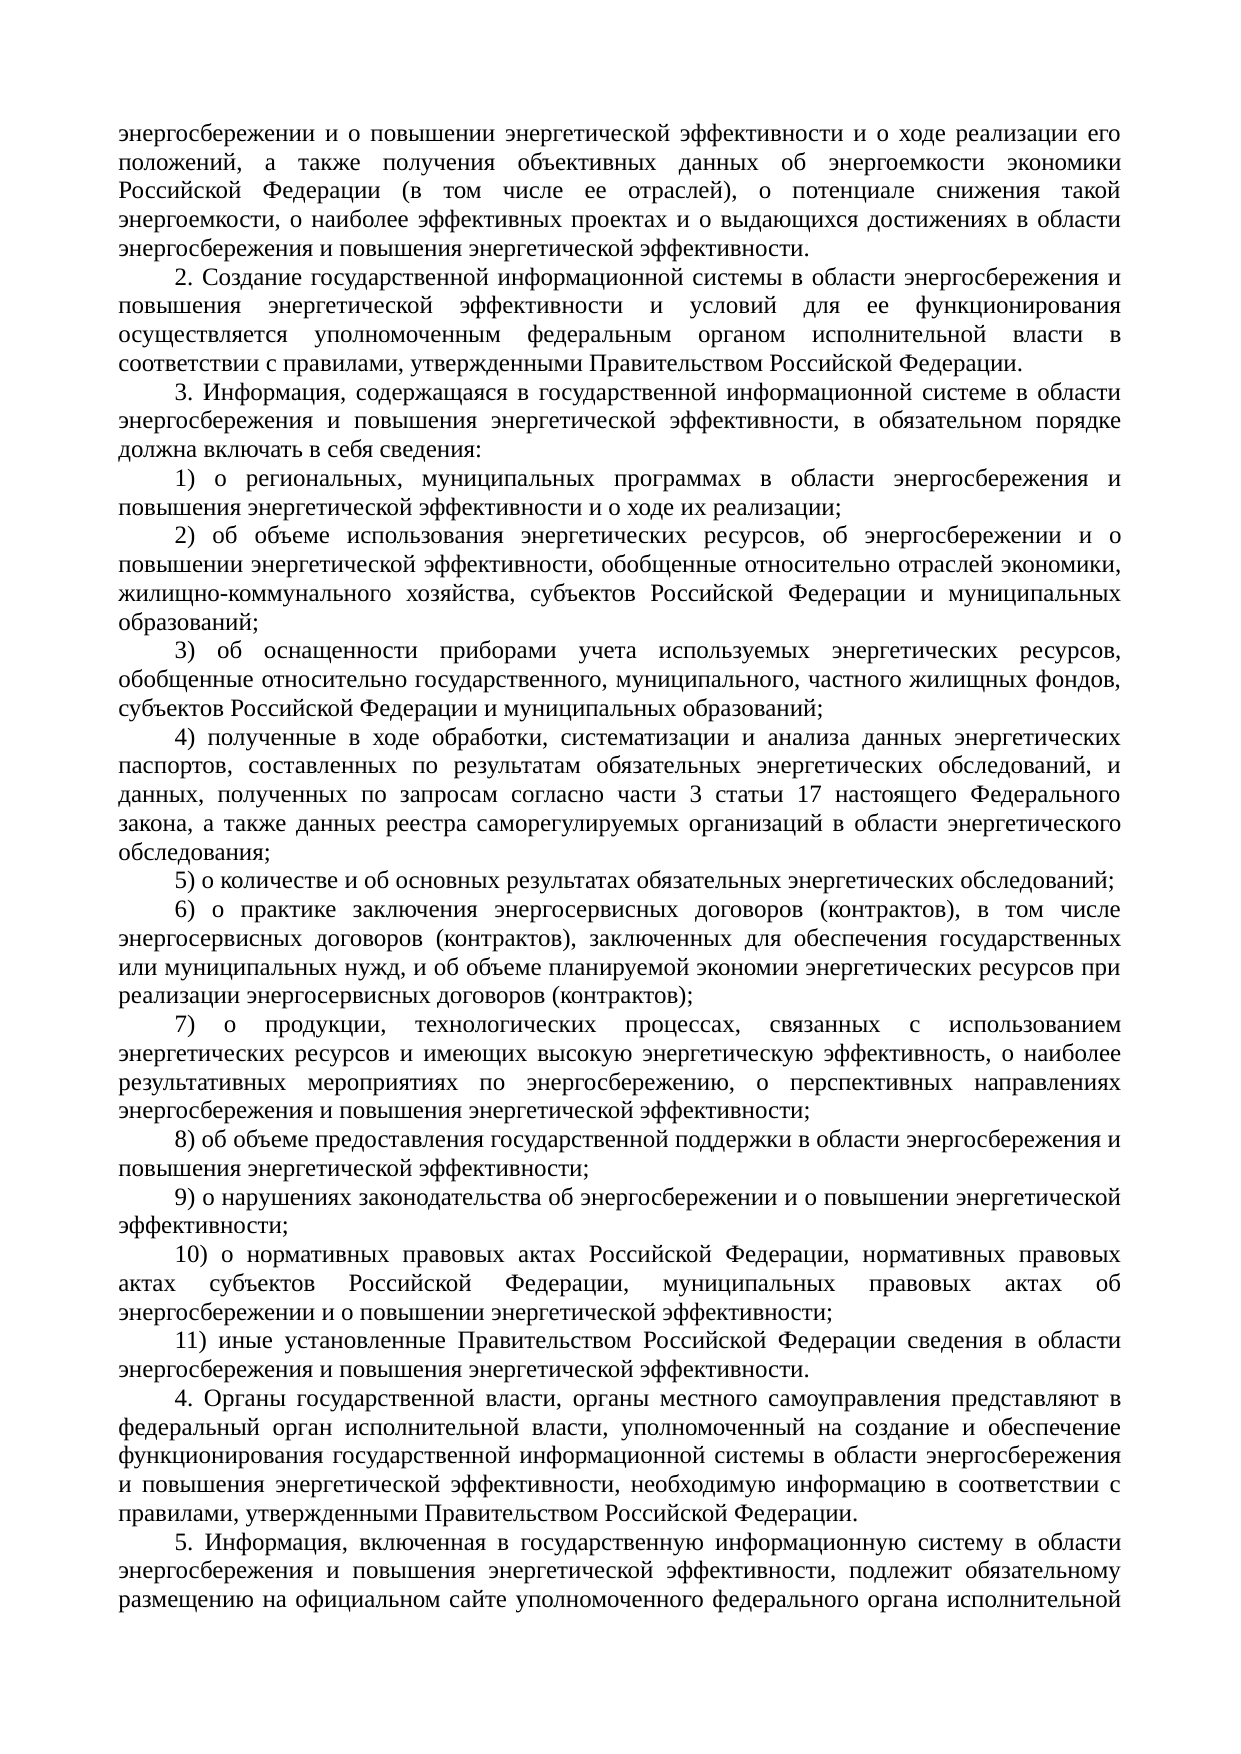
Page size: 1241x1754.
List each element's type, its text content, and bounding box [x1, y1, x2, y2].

text 5) о количестве и об основных результатах обязательных энергетических обследований; [118, 866, 1122, 894]
text 2. Создание государственной информационной системы в области энергосбережения и повышения энергетической эффективности и условий для ее функционирования осуществляется уполномоченным федеральным органом исполнительной власти в соответствии с правилами, утвержденными Правительством Российской Федерации. [118, 262, 1122, 377]
text 4. Органы государственной власти, органы местного самоуправления представляют в федеральный орган исполнительной власти, уполномоченный на создание и обеспечение функционирования государственной информационной системы в области энергосбережения и повышения энергетической эффективности, необходимую информацию в соответствии с правилами, утвержденными Правительством Российской Федерации. [118, 1383, 1122, 1527]
text 3. Информация, содержащаяся в государственной информационной системе в области энергосбережения и повышения энергетической эффективности, в обязательном порядке должна включать в себя сведения: [118, 377, 1122, 463]
text 5. Информация, включенная в государственную информационную систему в области энергосбережения и повышения энергетической эффективности, подлежит обязательному размещению на официальном сайте уполномоченного федерального органа исполнительной [118, 1527, 1122, 1613]
text 1) о региональных, муниципальных программах в области энергосбережения и повышения энергетической эффективности и о ходе их реализации; [118, 463, 1122, 521]
text 2) об объеме использования энергетических ресурсов, об энергосбережении и о повышении энергетической эффективности, обобщенные относительно отраслей экономики, жилищно-коммунального хозяйства, субъектов Российской Федерации и муниципальных образований; [118, 521, 1122, 636]
text 7) о продукции, технологических процессах, связанных с использованием энергетических ресурсов и имеющих высокую энергетическую эффективность, о наиболее результативных мероприятиях по энергосбережению, о перспективных направлениях энергосбережения и повышения энергетической эффективности; [118, 1009, 1122, 1124]
text 11) иные установленные Правительством Российской Федерации сведения в области энергосбережения и повышения энергетической эффективности. [118, 1326, 1122, 1383]
text 3) об оснащенности приборами учета используемых энергетических ресурсов, обобщенные относительно государственного, муниципального, частного жилищных фондов, субъектов Российской Федерации и муниципальных образований; [118, 636, 1122, 722]
text 9) о нарушениях законодательства об энергосбережении и о повышении энергетической эффективности; [118, 1182, 1122, 1239]
text энергосбережении и о повышении энергетической эффективности и о ходе реализации его положений, а также получения объективных данных об энергоемкости экономики Российской Федерации (в том числе ее отраслей), о потенциале снижения такой энергоемкости, о наиболее эффективных проектах и о выдающихся достижениях в области энергосбережения и повышения энергетической эффективности. [118, 118, 1122, 262]
text 10) о нормативных правовых актах Российской Федерации, нормативных правовых актах субъектов Российской Федерации, муниципальных правовых актах об энергосбережении и о повышении энергетической эффективности; [118, 1239, 1122, 1326]
text 4) полученные в ходе обработки, систематизации и анализа данных энергетических паспортов, составленных по результатам обязательных энергетических обследований, и данных, полученных по запросам согласно части 3 статьи 17 настоящего Федерального закона, а также данных реестра саморегулируемых организаций в области энергетического обследования; [118, 722, 1122, 866]
text 8) об объеме предоставления государственной поддержки в области энергосбережения и повышения энергетической эффективности; [118, 1124, 1122, 1182]
text 6) о практике заключения энергосервисных договоров (контрактов), в том числе энергосервисных договоров (контрактов), заключенных для обеспечения государственных или муниципальных нужд, и об объеме планируемой экономии энергетических ресурсов при реализации энергосервисных договоров (контрактов); [118, 894, 1122, 1009]
